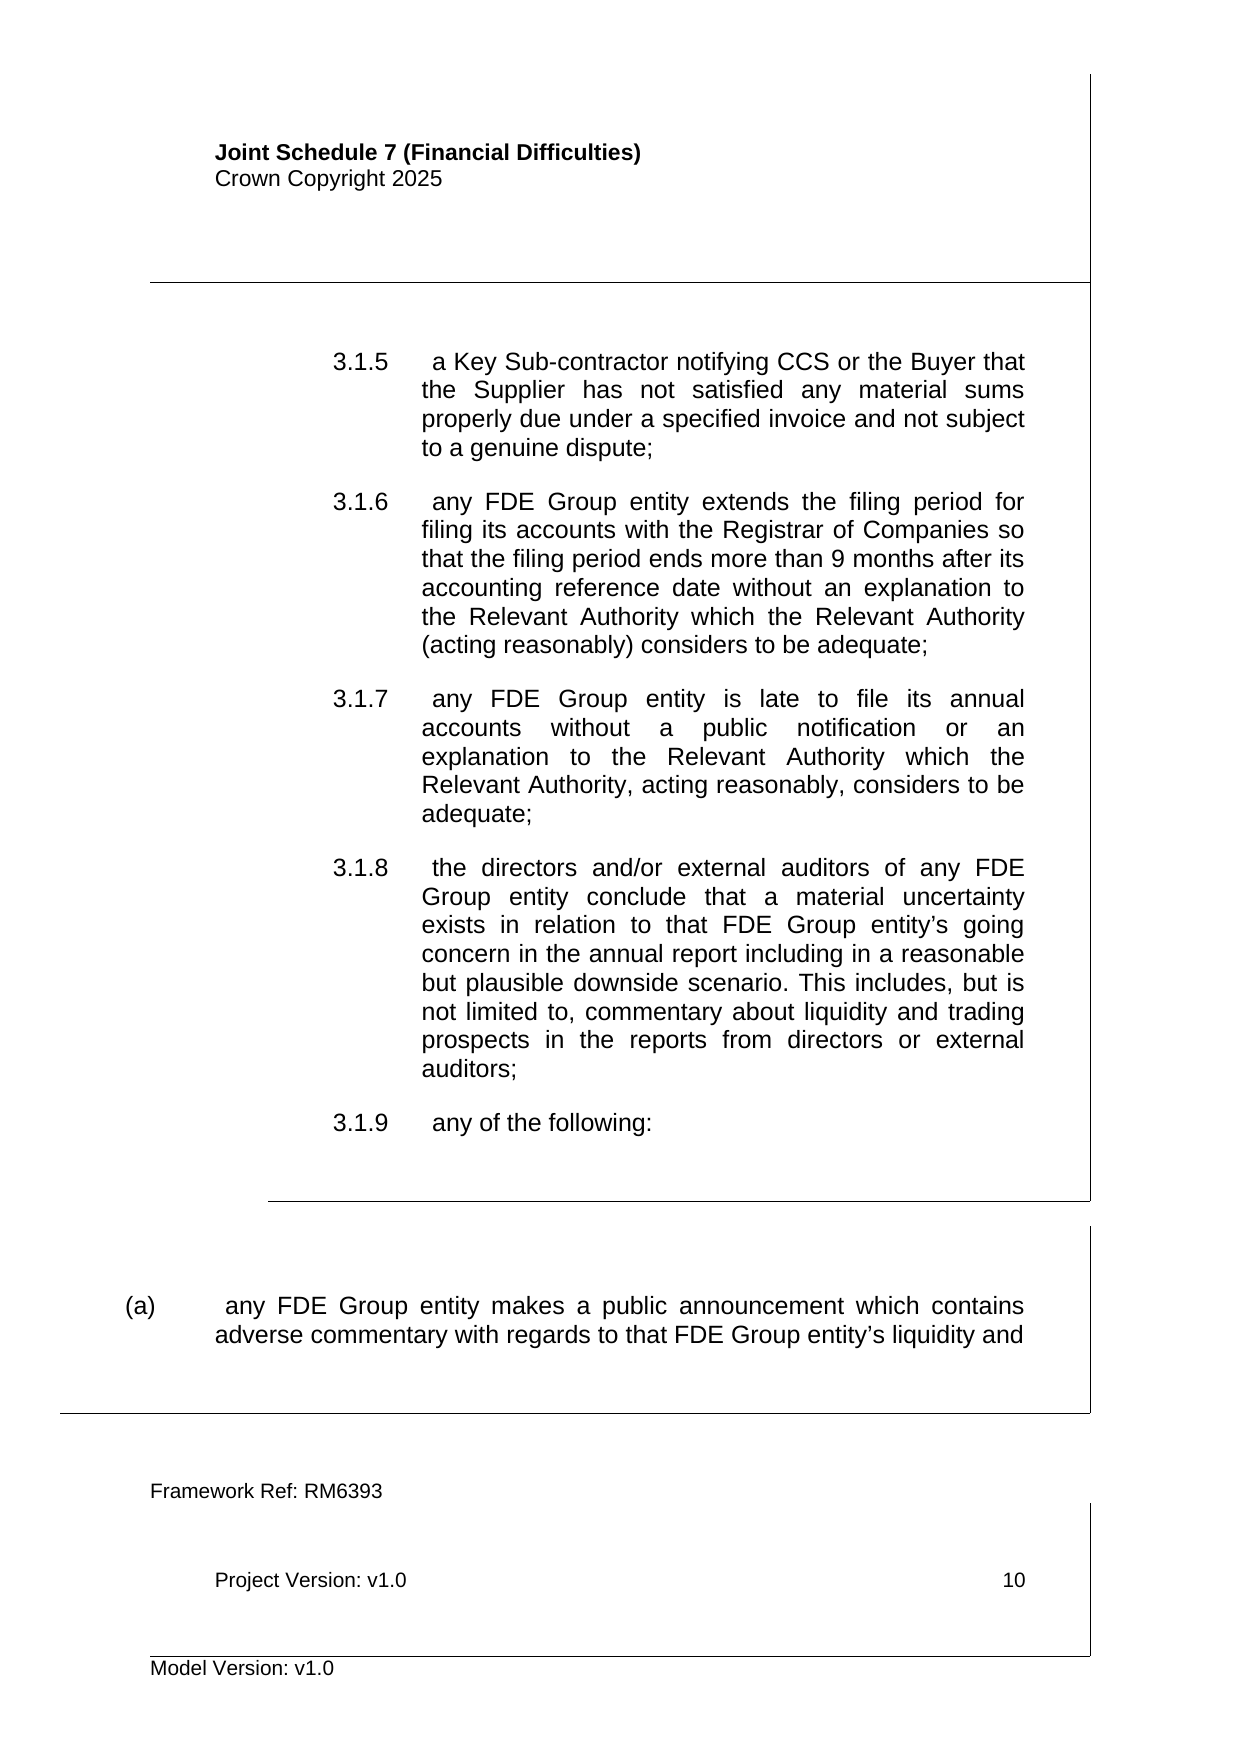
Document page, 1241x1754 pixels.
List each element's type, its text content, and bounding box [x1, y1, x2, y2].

list any of the following: [268, 1043, 1090, 1201]
list a Key Sub-contractor notifying CCS or the Buyer that the Supplier has not satisfied any material sums properly due under a specified invoice and not subject to a genuine dispute; [268, 282, 1090, 422]
list any FDE Group entity extends the filing period for filing its accounts with the Registrar of Companies so that the filing period ends more than 9 months after its accounting reference date without an explanation to the Relevant Authority which the Relevant Authority (acting reasonably) considers to be adequate; [268, 422, 1090, 619]
list the directors and/or external auditors of any FDE Group entity conclude that a material uncertainty exists in relation to that FDE Group entity’s going concern in the annual report including in a reasonable but plausible downside scenario. This includes, but is not limited to, commentary about liquidity and trading prospects in the reports from directors or external auditors; [268, 788, 1090, 1043]
list any FDE Group entity makes a public announcement which contains adverse commentary with regards to that FDE Group entity’s liquidity and trading and trading prospects, such as but not limited to, a profit warning or ability to trade as a going concern; [60, 1226, 1090, 1413]
list any FDE Group entity is late to file its annual accounts without a public notification or an explanation to the Relevant Authority which the Relevant Authority, acting reasonably, considers to be adequate; [268, 619, 1090, 788]
